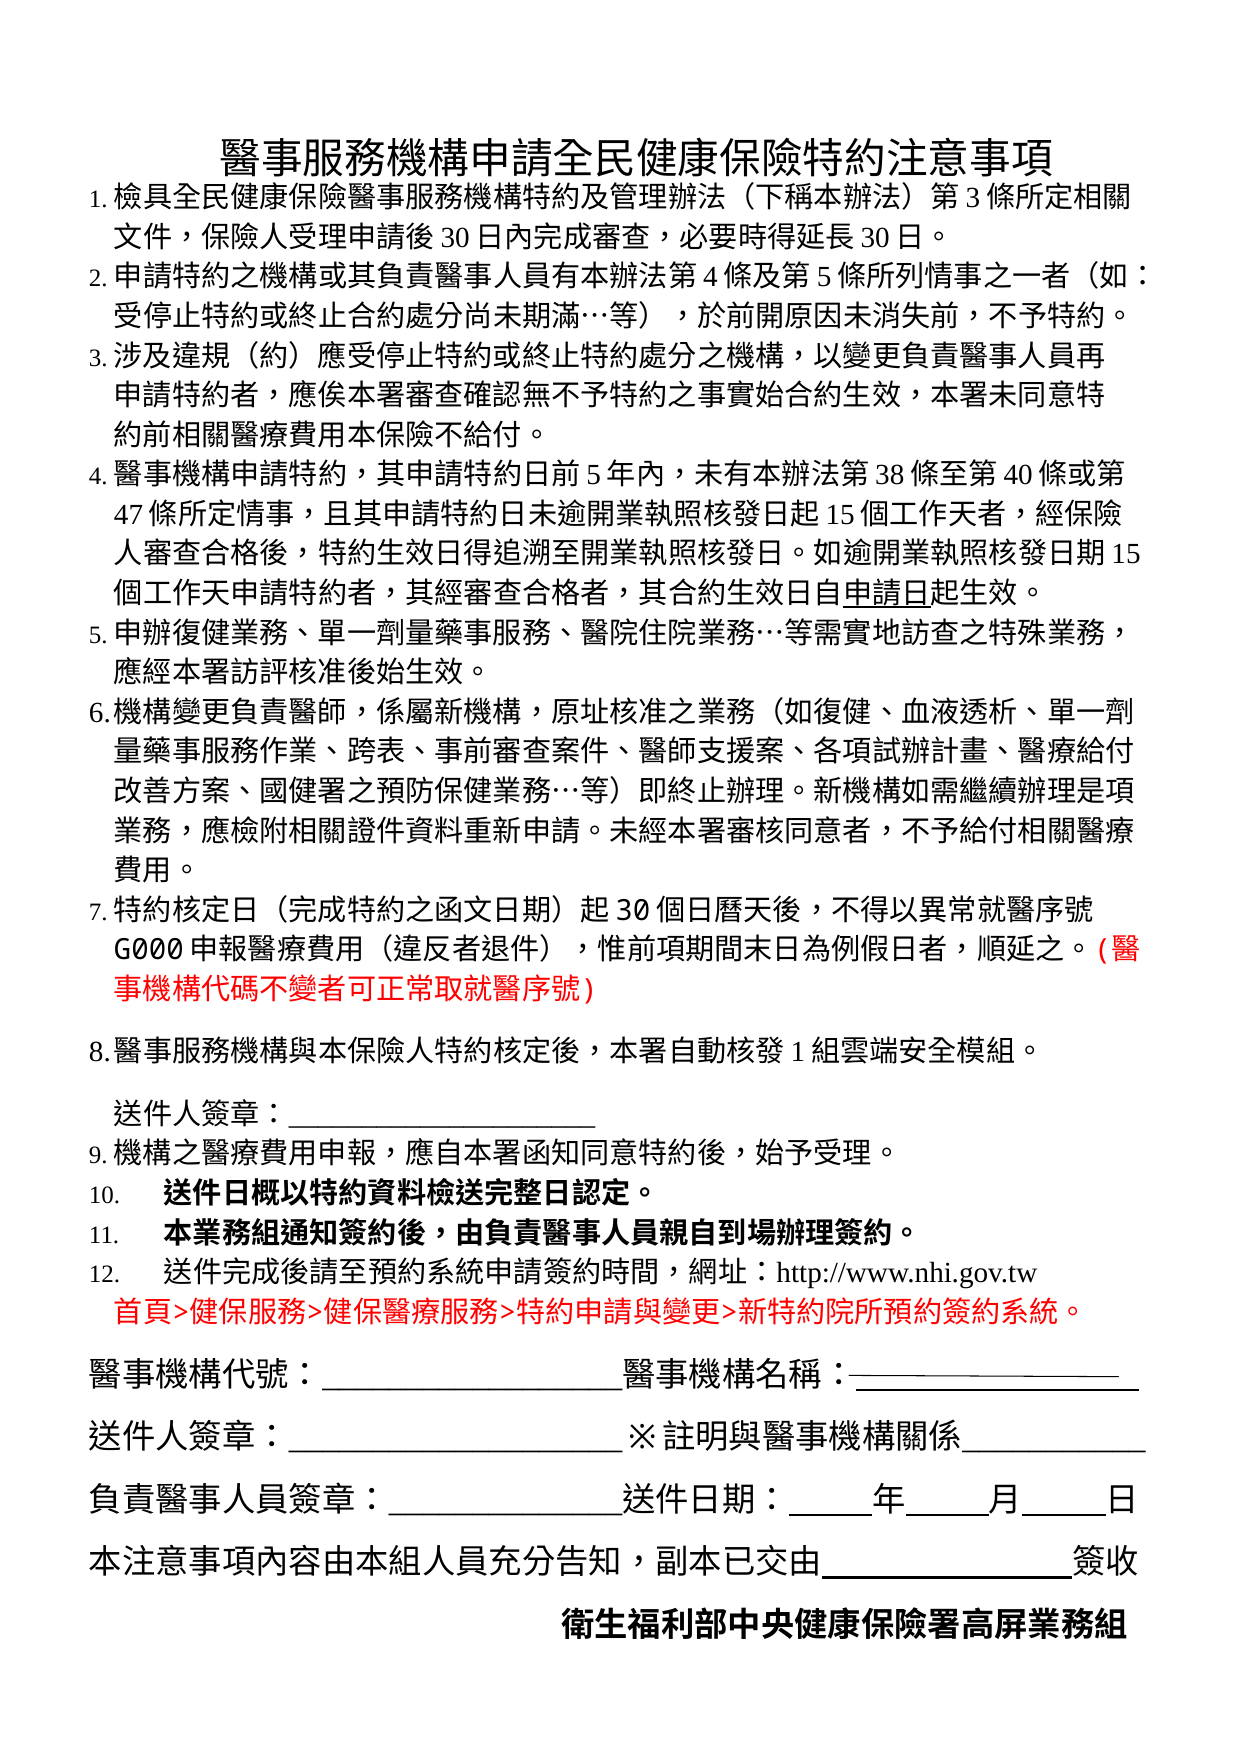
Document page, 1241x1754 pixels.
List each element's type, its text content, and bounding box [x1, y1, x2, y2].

text 送件人簽章：____________________※註明與醫事機構關係___________ [89, 1393, 1152, 1455]
list 醫事服務機構與本保險人特約核定後，本署自動核發1組雲端安全模組。 [89, 1007, 1152, 1070]
text 本注意事項內容由本組人員充分告知，副本已交由 簽收 [89, 1518, 1152, 1580]
list 醫事機構申請特約，其申請特約日前5年內，未有本辦法第38條至第40條或第47條所定情事，且其申請特約日未逾開業執照核發日起15個工作天者，經保險人審查合格後，特約生效日得追溯至開業執照核發日。如逾開業執照核發日期15個工作天申請特約者，其經審查合格者，其合約生效日自申請日起生效。 [89, 453, 1152, 611]
list 涉及違規（約）應受停止特約或終止特約處分之機構，以變更負責醫事人員再申請特約者，應俟本署審查確認無不予特約之事實始合約生效，本署未同意特約前相關醫療費用本保險不給付。 [89, 334, 1126, 453]
list 特約核定日（完成特約之函文日期）起30個日曆天後，不得以異常就醫序號G000申報醫療費用（違反者退件），惟前項期間末日為例假日者，順延之。(醫事機構代碼不變者可正常取就醫序號) [89, 888, 1152, 1007]
text 首頁>健保服務>健保醫療服務>特約申請與變更>新特約院所預約簽約系統。 [114, 1291, 1152, 1330]
list 申辦復健業務、單一劑量藥事服務、醫院住院業務…等需實地訪查之特殊業務，應經本署訪評核准後始生效。 [89, 611, 1152, 691]
text 送件人簽章：_____________________ [114, 1070, 1152, 1132]
list 機構變更負責醫師，係屬新機構，原址核准之業務（如復健、血液透析、單一劑量藥事服務作業、跨表、事前審查案件、醫師支援案、各項試辦計畫、醫療給付改善方案、國健署之預防保健業務…等）即終止辦理。新機構如需繼續辦理是項業務，應檢附相關證件資料重新申請。未經本署審核同意者，不予給付相關醫療費用。 [89, 691, 1152, 888]
text 醫事服務機構申請全民健康保險特約注意事項 [89, 113, 1152, 176]
list 本業務組通知簽約後，由負責醫事人員親自到場辦理簽約。 [89, 1211, 1152, 1251]
text 醫事機構代號：__________________醫事機構名稱： [89, 1330, 1152, 1393]
list 機構之醫療費用申報，應自本署函知同意特約後，始予受理。 [89, 1132, 1152, 1172]
list 送件完成後請至預約系統申請簽約時間，網址：http://www.nhi.gov.tw [89, 1251, 1152, 1291]
list 檢具全民健康保險醫事服務機構特約及管理辦法（下稱本辦法）第3條所定相關文件，保險人受理申請後30日內完成審查，必要時得延長30日。 [89, 176, 1152, 255]
text 衛生福利部中央健康保險署高屏業務組 [126, 1580, 1152, 1643]
list 送件日概以特約資料檢送完整日認定。 [89, 1172, 1152, 1211]
list 申請特約之機構或其負責醫事人員有本辦法第4條及第5條所列情事之一者（如：受停止特約或終止合約處分尚未期滿…等），於前開原因未消失前，不予特約。 [89, 255, 1152, 334]
text 負責醫事人員簽章：______________送件日期： 年 月 日 [89, 1455, 1152, 1518]
